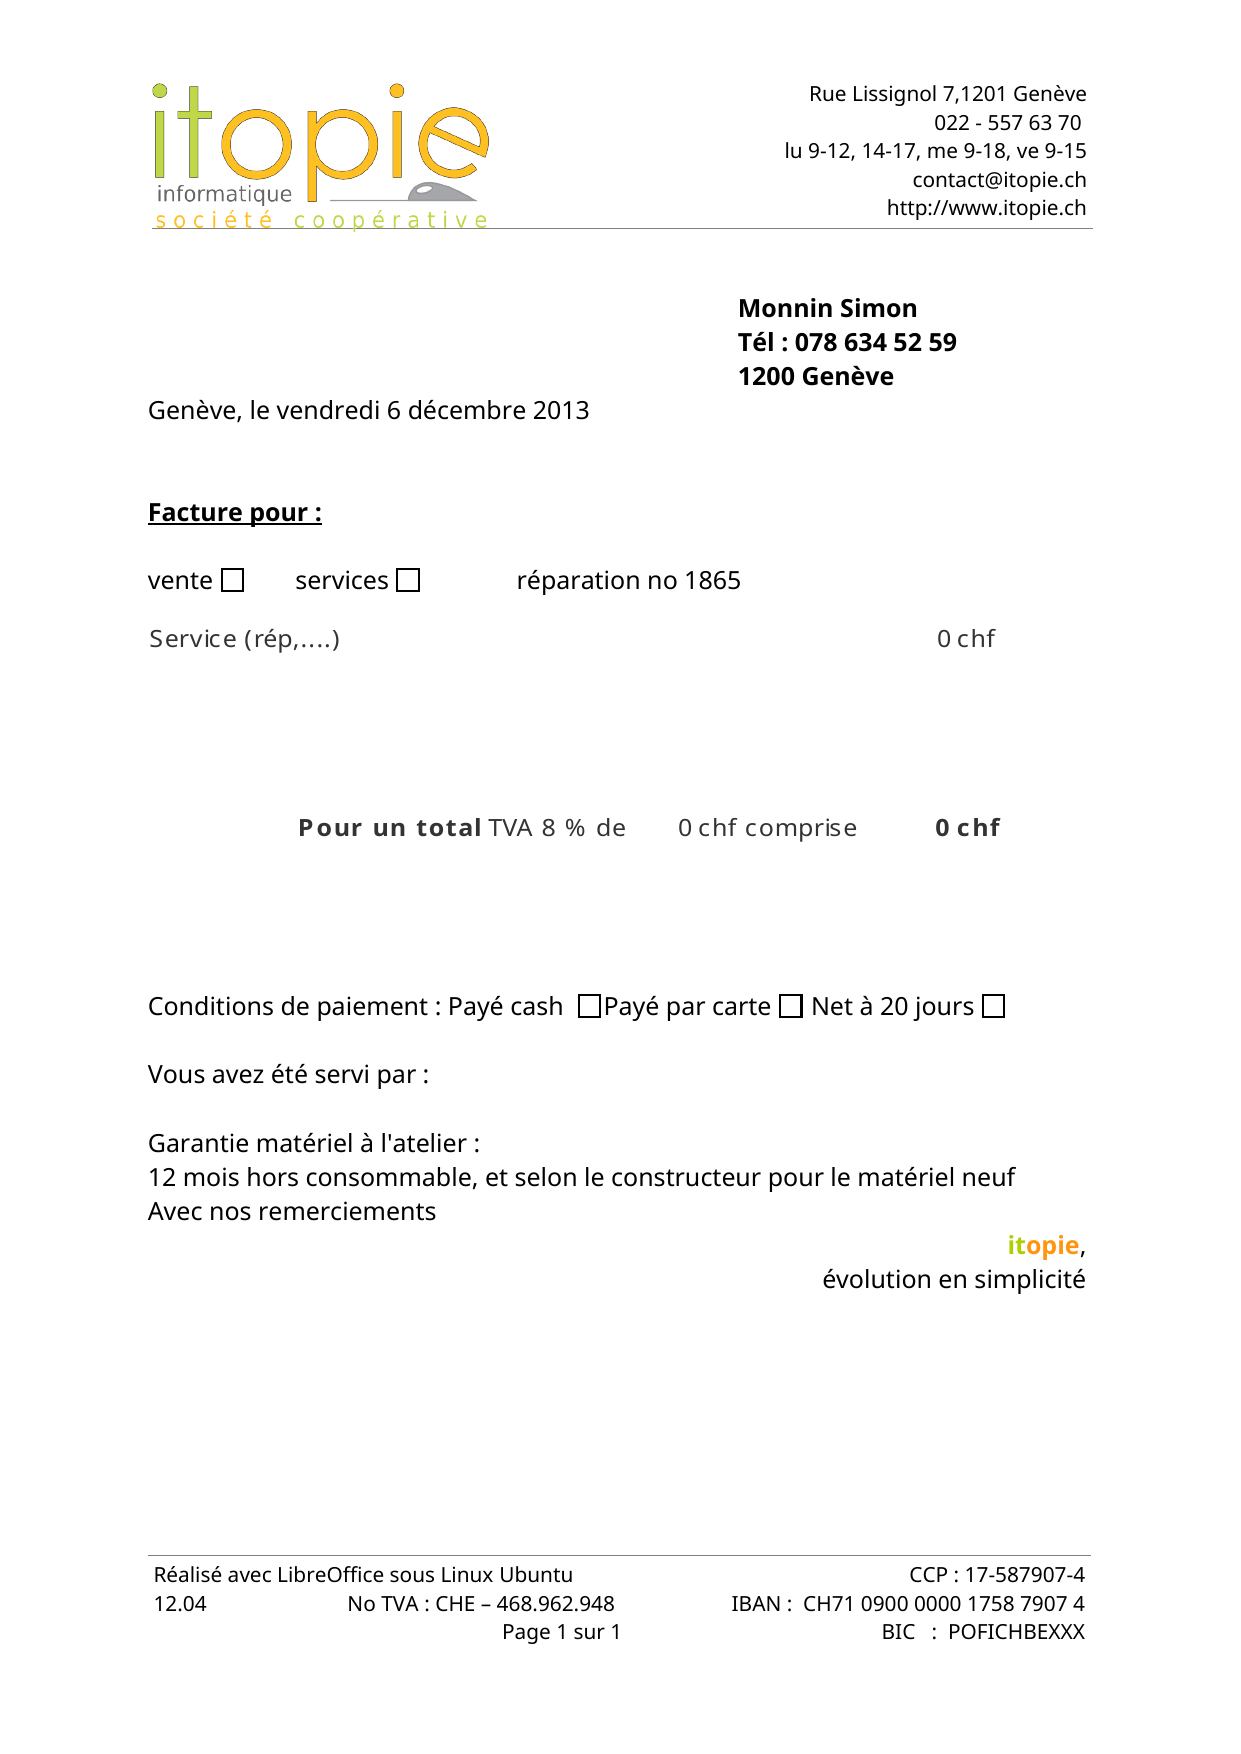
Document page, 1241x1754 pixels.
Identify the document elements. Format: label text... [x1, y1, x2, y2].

text itopie, [148, 1227, 1093, 1262]
text évolution en simplicité [148, 1262, 1093, 1296]
text 12 mois hors consommable, et selon le constructeur pour le matériel neuf [148, 1159, 1093, 1193]
text vente services réparation no 1865 [148, 563, 1093, 597]
picture [138, 72, 500, 244]
text Genève, le vendredi 6 décembre 2013 [148, 392, 1093, 427]
text Tél : 078 634 52 59 [148, 324, 1093, 358]
text Garantie matériel à l'atelier : [148, 1125, 1093, 1159]
text Facture pour : [148, 495, 1093, 529]
text Conditions de paiement : Payé cash Payé par carte Net à 20 jours [148, 989, 1093, 1023]
text 1200 Genève [148, 358, 1093, 392]
text Monnin Simon [148, 290, 1093, 324]
text Avec nos remerciements [148, 1193, 1093, 1227]
text Vous avez été servi par : [148, 1057, 1093, 1091]
